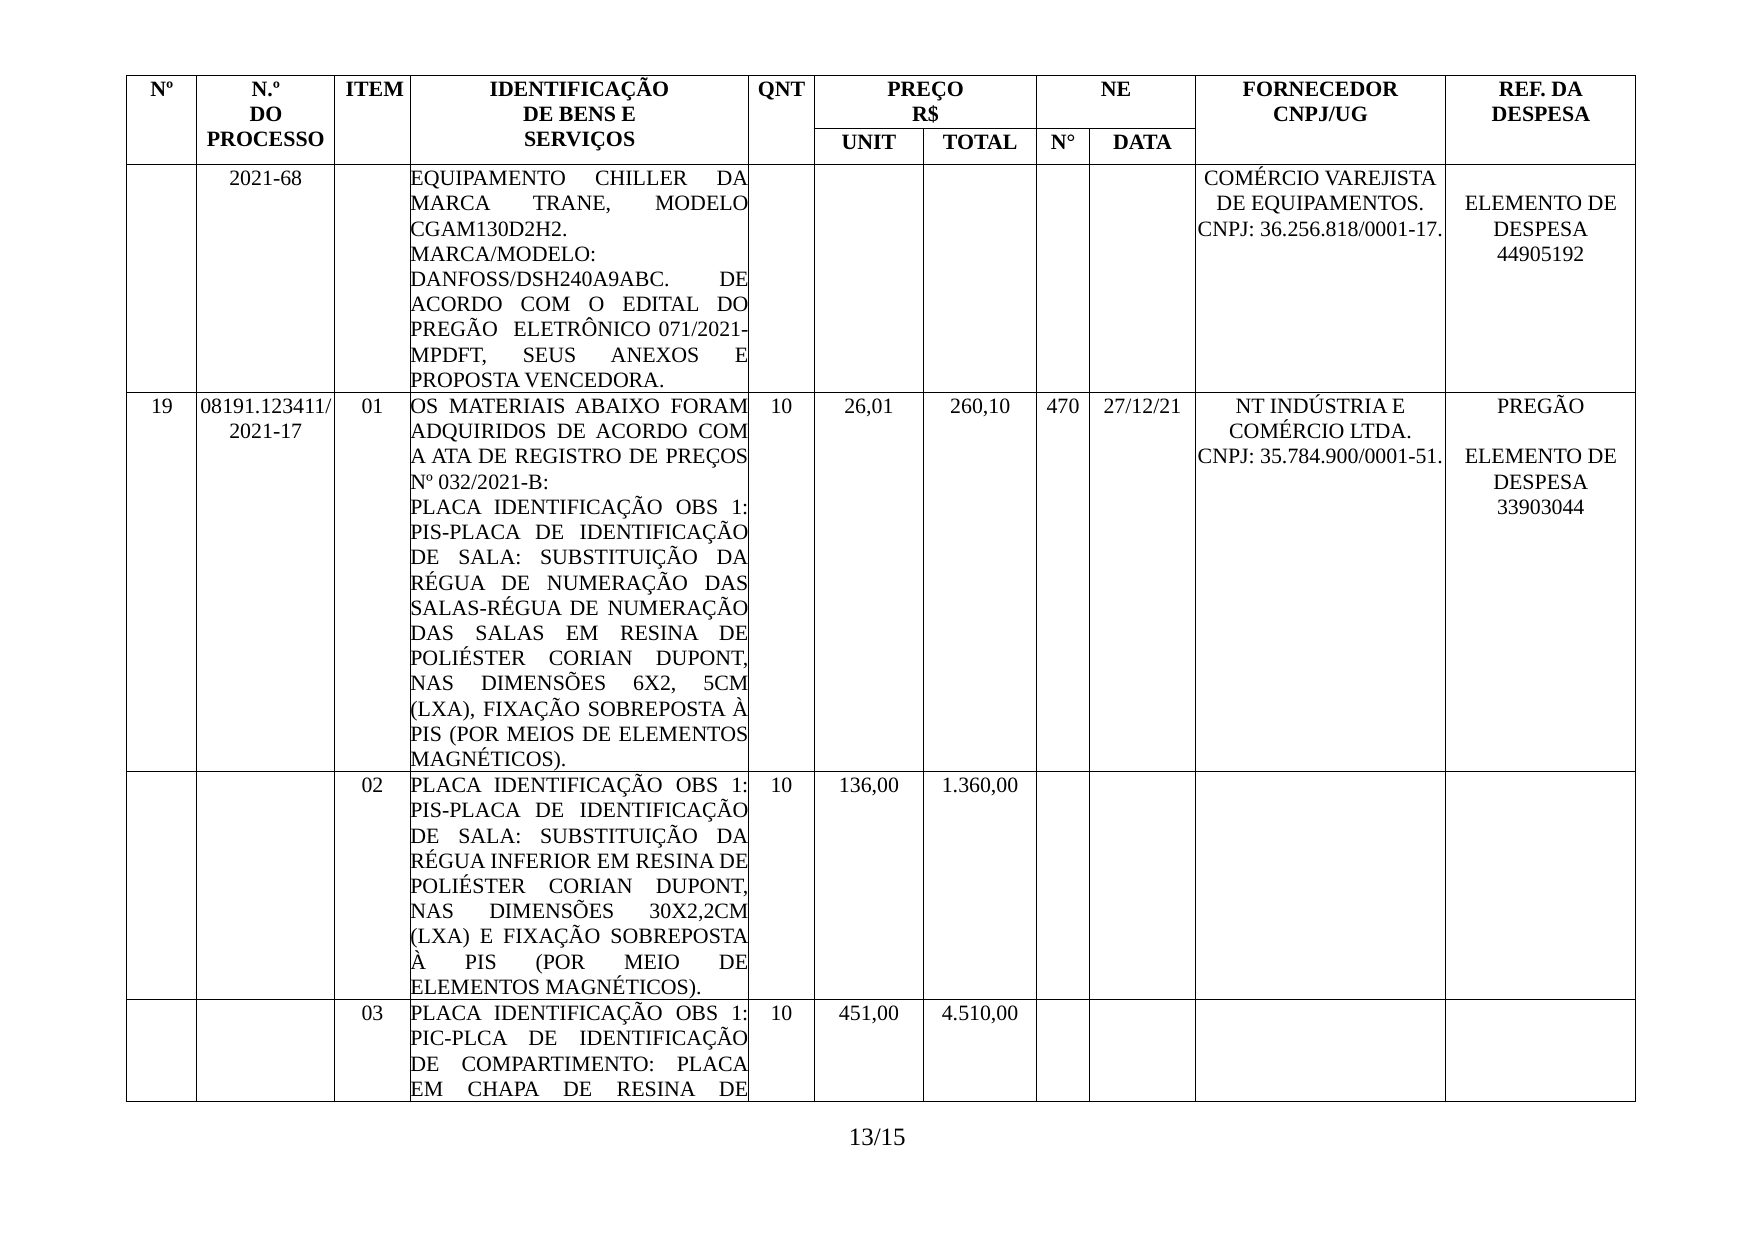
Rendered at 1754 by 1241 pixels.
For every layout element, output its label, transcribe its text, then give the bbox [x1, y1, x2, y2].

table_header FORNECEDOR CNPJ/UG [1196, 76, 1445, 164]
table_cell [1196, 772, 1445, 999]
table_cell PLACA IDENTIFICAÇÃO OBS 1: PIS-PLACA DE IDENTIFICAÇÃO DE SALA: SUBSTITUIÇÃO DA RÉGUA INFERIOR EM RESINA DE POLIÉSTER CORIAN DUPONT, NAS DIMENSÕES 30X2,2CM (LXA) E FIXAÇÃO SOBREPOSTA À PIS (POR MEIO DE ELEMENTOS MAGNÉTICOS). [411, 772, 748, 999]
table_header PREÇO R$ [815, 76, 1036, 128]
table_cell EQUIPAMENTO CHILLER DA MARCA TRANE, MODELO CGAM130D2H2. MARCA/MODELO: DANFOSS/DSH240A9ABC. DE ACORDO COM O EDITAL DO PREGÃO ELETRÔNICO 071/2021-MPDFT, SEUS ANEXOS E PROPOSTA VENCEDORA. [411, 165, 748, 392]
table_cell [1037, 1000, 1089, 1101]
table_cell DATA [1090, 129, 1195, 164]
table_cell 10 [749, 1000, 814, 1101]
table_cell 03 [335, 1000, 410, 1101]
table_cell [749, 165, 814, 392]
table_cell UNIT [815, 129, 923, 164]
table_cell 08191.123411/2021-17 [197, 393, 334, 771]
table_header NE [1037, 76, 1195, 128]
table_cell [1090, 165, 1195, 392]
table_cell [1446, 1000, 1635, 1101]
table_cell [1090, 772, 1195, 999]
table_cell 136,00 [815, 772, 923, 999]
table_header N.º DO PROCESSO [197, 76, 334, 164]
table_cell [127, 1000, 196, 1101]
table_cell 10 [749, 772, 814, 999]
table_cell 19 [127, 393, 196, 771]
table_cell 260,10 [924, 393, 1036, 771]
table_header QNT [749, 76, 814, 164]
table_cell PREGÃO ELEMENTO DE DESPESA 33903044 [1446, 393, 1635, 771]
table_cell COMÉRCIO VAREJISTA DE EQUIPAMENTOS. CNPJ: 36.256.818/0001-17. [1196, 165, 1445, 392]
table_cell 2021-68 [197, 165, 334, 392]
table_cell [127, 772, 196, 999]
table_cell 27/12/21 [1090, 393, 1195, 771]
table_cell [1037, 165, 1089, 392]
table_cell 1.360,00 [924, 772, 1036, 999]
table_cell 4.510,00 [924, 1000, 1036, 1101]
table_cell [1446, 772, 1635, 999]
table_cell 02 [335, 772, 410, 999]
table_cell 01 [335, 393, 410, 771]
table_cell [1037, 772, 1089, 999]
table_cell 10 [749, 393, 814, 771]
table_cell 451,00 [815, 1000, 923, 1101]
table_cell [197, 1000, 334, 1101]
table_cell 470 [1037, 393, 1089, 771]
table_cell [335, 165, 410, 392]
table_header ITEM [335, 76, 410, 164]
table_cell [815, 165, 923, 392]
table_header IDENTIFICAÇÃO DE BENS E SERVIÇOS [411, 76, 748, 164]
table_cell [924, 165, 1036, 392]
table_cell NT INDÚSTRIA E COMÉRCIO LTDA. CNPJ: 35.784.900/0001-51. [1196, 393, 1445, 771]
table_cell 26,01 [815, 393, 923, 771]
table_cell PLACA IDENTIFICAÇÃO OBS 1: PIC-PLCA DE IDENTIFICAÇÃO DE COMPARTIMENTO: PLACA EM CHAPA DE RESINA DE [411, 1000, 748, 1101]
table_cell [1196, 1000, 1445, 1101]
table_cell N° [1037, 129, 1089, 164]
table_header Nº [127, 76, 196, 164]
table_cell [197, 772, 334, 999]
table_cell OS MATERIAIS ABAIXO FORAM ADQUIRIDOS DE ACORDO COM A ATA DE REGISTRO DE PREÇOS Nº 032/2021-B: PLACA IDENTIFICAÇÃO OBS 1: PIS-PLACA DE IDENTIFICAÇÃO DE SALA: SUBSTITUIÇÃO DA RÉGUA DE NUMERAÇÃO DAS SALAS-RÉGUA DE NUMERAÇÃO DAS SALAS EM RESINA DE POLIÉSTER CORIAN DUPONT, NAS DIMENSÕES 6X2, 5CM (LXA), FIXAÇÃO SOBREPOSTA À PIS (POR MEIOS DE ELEMENTOS MAGNÉTICOS). [411, 393, 748, 771]
table_cell [127, 165, 196, 392]
table_cell [1090, 1000, 1195, 1101]
table_cell TOTAL [924, 129, 1036, 164]
table_cell ELEMENTO DE DESPESA 44905192 [1446, 165, 1635, 392]
table_header REF. DA DESPESA [1446, 76, 1635, 164]
